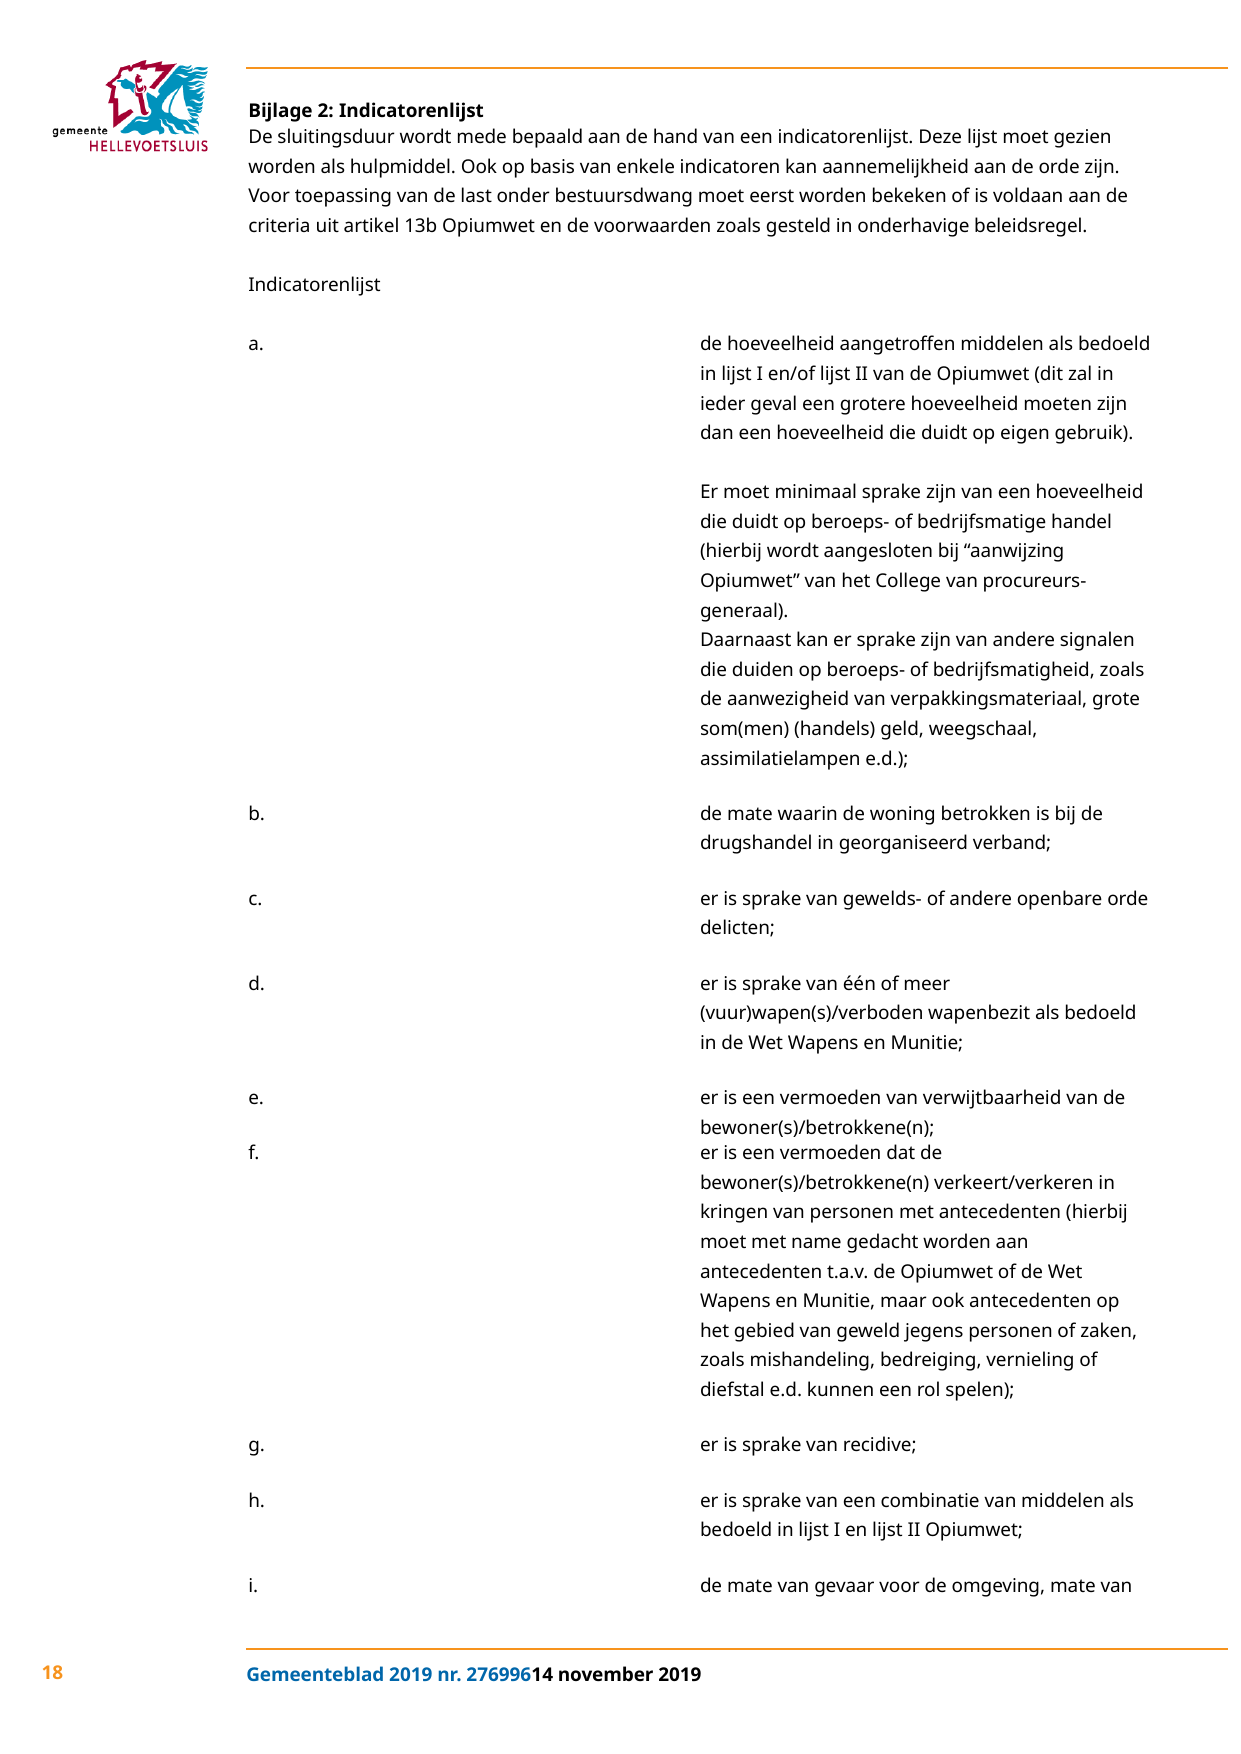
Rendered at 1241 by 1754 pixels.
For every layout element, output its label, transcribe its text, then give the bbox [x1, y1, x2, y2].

table_header a. [248, 331, 700, 800]
table_cell e. [248, 1084, 700, 1139]
table_cell f. [248, 1140, 700, 1432]
table_cell h. [248, 1487, 700, 1572]
table_cell er is sprake van een combinatie van middelen als bedoeld in lijst I en lijst II Opiumwet; [700, 1487, 1152, 1572]
table_cell er is sprake van recidive; [700, 1432, 1152, 1487]
table_cell d. [248, 970, 700, 1084]
table_header de hoeveelheid aangetroffen middelen als bedoeld in lijst I en/of lijst II van de Opiumwet (dit zal in ieder geval een grotere hoeveelheid moeten zijn dan een hoeveelheid die duidt op eigen gebruik). Er moet minimaal sprake zijn van een hoeveelheid die duidt op beroeps- of bedrijfsmatige handel (hierbij wordt aangesloten bij “aanwijzing Opiumwet” van het College van procureurs-generaal). Daarnaast kan er sprake zijn van andere signalen die duiden op beroeps- of bedrijfsmatigheid, zoals de aanwezigheid van verpakkingsmateriaal, grote som(men) (handels) geld, weegschaal, assimilatielampen e.d.); [700, 331, 1152, 800]
table_cell b. [248, 800, 700, 885]
text Indicatorenlijst [248, 271, 1152, 297]
text De sluitingsduur wordt mede bepaald aan de hand van een indicatorenlijst. Deze lijst moet gezien worden als hulpmiddel. Ook op basis van enkele indicatoren kan aannemelijkheid aan de orde zijn. Voor toepassing van de last onder bestuursdwang moet eerst worden bekeken of is voldaan aan de criteria uit artikel 13b Opiumwet en de voorwaarden zoals gesteld in onderhavige beleidsregel. [248, 123, 1152, 238]
text Bijlage 2: Indicatorenlijst [248, 95, 1152, 123]
table_cell er is een vermoeden van verwijtbaarheid van de bewoner(s)/betrokkene(n); [700, 1084, 1152, 1139]
table_cell er is een vermoeden dat de bewoner(s)/betrokkene(n) verkeert/verkeren in kringen van personen met antecedenten (hierbij moet met name gedacht worden aan antecedenten t.a.v. de Opiumwet of de Wet Wapens en Munitie, maar ook antecedenten op het gebied van geweld jegens personen of zaken, zoals mishandeling, bedreiging, vernieling of diefstal e.d. kunnen een rol spelen); [700, 1140, 1152, 1432]
table_cell de mate van gevaar voor de omgeving, mate van [700, 1572, 1152, 1597]
table_cell g. [248, 1432, 700, 1487]
table_cell c. [248, 885, 700, 970]
table_cell i. [248, 1572, 700, 1597]
picture [41, 47, 231, 172]
table_cell er is sprake van gewelds- of andere openbare orde delicten; [700, 885, 1152, 970]
table_cell de mate waarin de woning betrokken is bij de drugshandel in georganiseerd verband; [700, 800, 1152, 885]
table_cell er is sprake van één of meer (vuur)wapen(s)/verboden wapenbezit als bedoeld in de Wet Wapens en Munitie; [700, 970, 1152, 1084]
